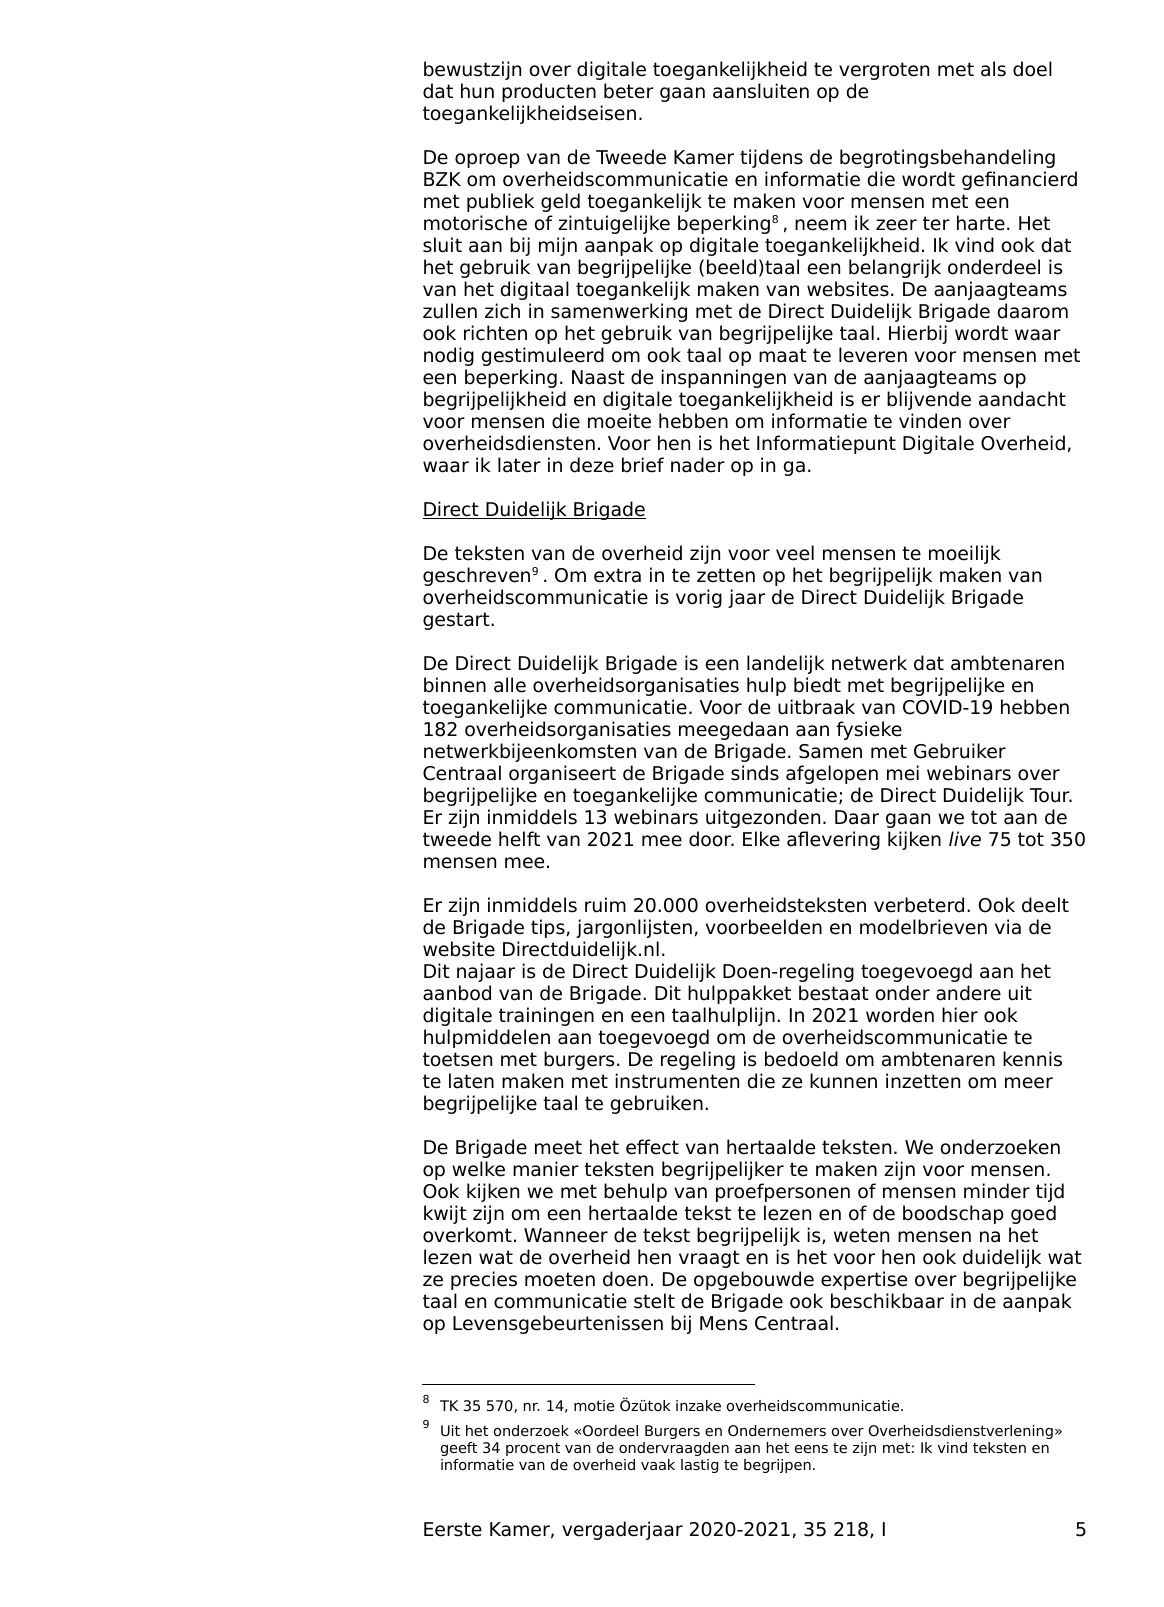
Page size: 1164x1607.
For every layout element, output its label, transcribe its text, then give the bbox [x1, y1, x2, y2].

text De oproep van de Tweede Kamer tijdens de begrotingsbehandeling BZK om overheidscommunicatie en informatie die wordt gefinancierd met publiek geld toegankelijk te maken voor mensen met een motorische of zintuigelijke beperking, neem ik zeer ter harte. Het sluit aan bij mijn aanpak op digitale toegankelijkheid. Ik vind ook dat het gebruik van begrijpelijke (beeld)taal een belangrijk onderdeel is van het digitaal toegankelijk maken van websites. De aanjaagteams zullen zich in samenwerking met de Direct Duidelijk Brigade daarom ook richten op het gebruik van begrijpelijke taal. Hierbij wordt waar nodig gestimuleerd om ook taal op maat te leveren voor mensen met een beperking. Naast de inspanningen van de aanjaagteams op begrijpelijkheid en digitale toegankelijkheid is er blijvende aandacht voor mensen die moeite hebben om informatie te vinden over overheidsdiensten. Voor hen is het Informatiepunt Digitale Overheid, waar ik later in deze brief nader op in ga. [422, 147, 1087, 477]
text Er zijn inmiddels ruim 20.000 overheidsteksten verbeterd. Ook deelt de Brigade tips, jargonlijsten, voorbeelden en modelbrieven via de website Directduidelijk.nl. [422, 895, 1087, 961]
text De Brigade meet het effect van hertaalde teksten. We onderzoeken op welke manier teksten begrijpelijker te maken zijn voor mensen. Ook kijken we met behulp van proefpersonen of mensen minder tijd kwijt zijn om een hertaalde tekst te lezen en of de boodschap goed overkomt. Wanneer de tekst begrijpelijk is, weten mensen na het lezen wat de overheid hen vraagt en is het voor hen ook duidelijk wat ze precies moeten doen. De opgebouwde expertise over begrijpelijke taal en communicatie stelt de Brigade ook beschikbaar in de aanpak op Levensgebeurtenissen bij Mens Centraal. [422, 1137, 1087, 1335]
text De Direct Duidelijk Brigade is een landelijk netwerk dat ambtenaren binnen alle overheidsorganisaties hulp biedt met begrijpelijke en toegankelijke communicatie. Voor de uitbraak van COVID-19 hebben 182 overheidsorganisaties meegedaan aan fysieke netwerkbijeenkomsten van de Brigade. Samen met Gebruiker Centraal organiseert de Brigade sinds afgelopen mei webinars over begrijpelijke en toegankelijke communicatie; de Direct Duidelijk Tour. Er zijn inmiddels 13 webinars uitgezonden. Daar gaan we tot aan de tweede helft van 2021 mee door. Elke aflevering kijken live 75 tot 350 mensen mee. [422, 653, 1087, 873]
text De teksten van de overheid zijn voor veel mensen te moeilijk geschreven. Om extra in te zetten op het begrijpelijk maken van overheidscommunicatie is vorig jaar de Direct Duidelijk Brigade gestart. [422, 543, 1087, 631]
text Uit het onderzoek «Oordeel Burgers en Ondernemers over Overheidsdienstverlening» geeft 34 procent van de ondervraagden aan het eens te zijn met: Ik vind teksten en informatie van de overheid vaak lastig te begrijpen. [422, 1418, 1087, 1474]
text TK 35 570, nr. 14, motie Özütok inzake overheidscommunicatie. [422, 1393, 1087, 1416]
subtitle Direct Duidelijk Brigade [422, 499, 1087, 521]
text Dit najaar is de Direct Duidelijk Doen-regeling toegevoegd aan het aanbod van de Brigade. Dit hulppakket bestaat onder andere uit digitale trainingen en een taalhulplijn. In 2021 worden hier ook hulpmiddelen aan toegevoegd om de overheidscommunicatie te toetsen met burgers. De regeling is bedoeld om ambtenaren kennis te laten maken met instrumenten die ze kunnen inzetten om meer begrijpelijke taal te gebruiken. [422, 961, 1087, 1115]
text bewustzijn over digitale toegankelijkheid te vergroten met als doel dat hun producten beter gaan aansluiten op de toegankelijkheidseisen. [422, 59, 1087, 125]
